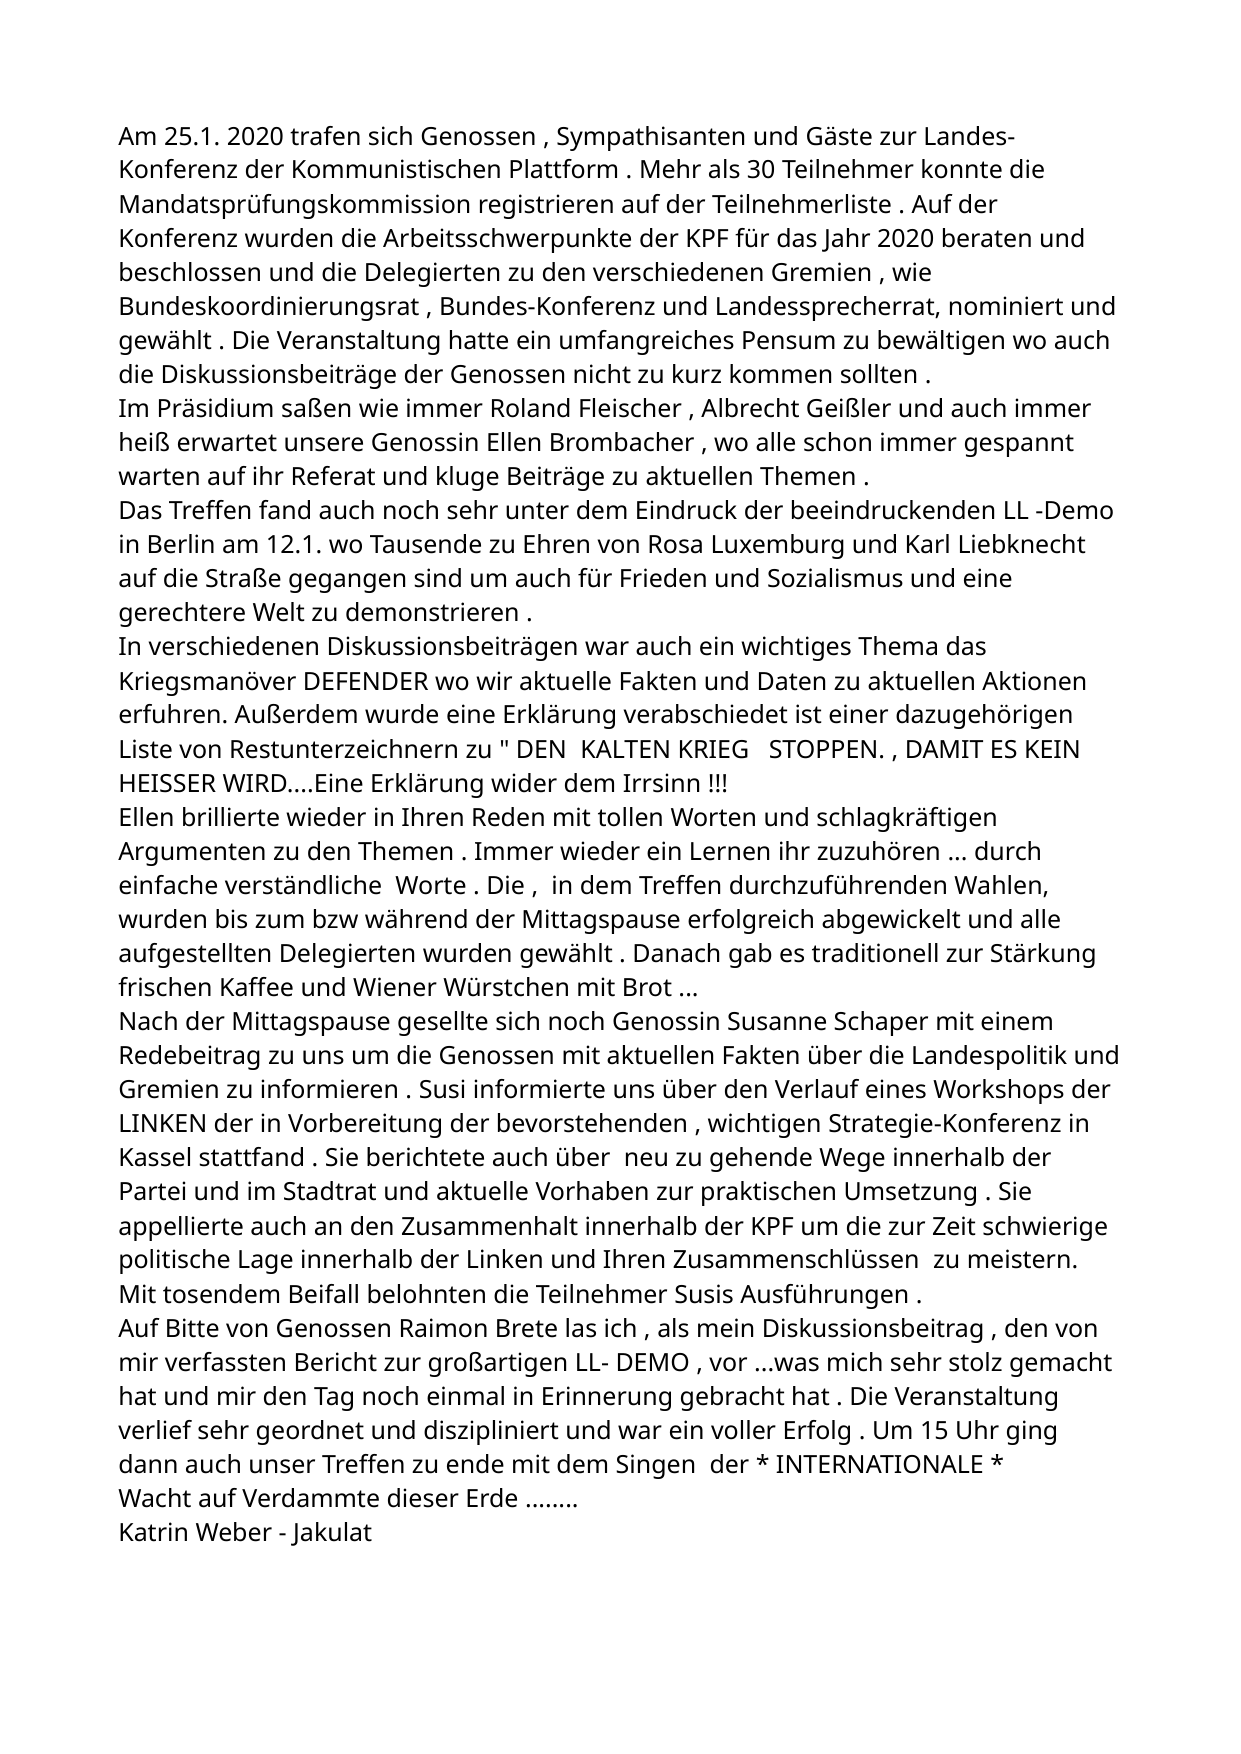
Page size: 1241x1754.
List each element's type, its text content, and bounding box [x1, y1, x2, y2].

text Nach der Mittagspause gesellte sich noch Genossin Susanne Schaper mit einem Redebeitrag zu uns um die Genossen mit aktuellen Fakten über die Landespolitik und Gremien zu informieren . Susi informierte uns über den Verlauf eines Workshops der LINKEN der in Vorbereitung der bevorstehenden , wichtigen Strategie-Konferenz in Kassel stattfand . Sie berichtete auch über neu zu gehende Wege innerhalb der Partei und im Stadtrat und aktuelle Vorhaben zur praktischen Umsetzung . Sie appellierte auch an den Zusammenhalt innerhalb der KPF um die zur Zeit schwierige politische Lage innerhalb der Linken und Ihren Zusammenschlüssen zu meistern. [118, 1004, 1122, 1276]
text Ellen brillierte wieder in Ihren Reden mit tollen Worten und schlagkräftigen Argumenten zu den Themen . Immer wieder ein Lernen ihr zuzuhören ... durch einfache verständliche Worte . Die , in dem Treffen durchzuführenden Wahlen, wurden bis zum bzw während der Mittagspause erfolgreich abgewickelt und alle aufgestellten Delegierten wurden gewählt . Danach gab es traditionell zur Stärkung frischen Kaffee und Wiener Würstchen mit Brot ... [118, 799, 1122, 1004]
text Im Präsidium saßen wie immer Roland Fleischer , Albrecht Geißler und auch immer heiß erwartet unsere Genossin Ellen Brombacher , wo alle schon immer gespannt warten auf ihr Referat und kluge Beiträge zu aktuellen Themen . [118, 391, 1122, 493]
text Katrin Weber - Jakulat [118, 1515, 1122, 1549]
text Auf Bitte von Genossen Raimon Brete las ich , als mein Diskussionsbeitrag , den von mir verfassten Bericht zur großartigen LL- DEMO , vor ...was mich sehr stolz gemacht hat und mir den Tag noch einmal in Erinnerung gebracht hat . Die Veranstaltung verlief sehr geordnet und diszipliniert und war ein voller Erfolg . Um 15 Uhr ging dann auch unser Treffen zu ende mit dem Singen der * INTERNATIONALE * [118, 1310, 1122, 1481]
text Am 25.1. 2020 trafen sich Genossen , Sympathisanten und Gäste zur Landes-Konferenz der Kommunistischen Plattform . Mehr als 30 Teilnehmer konnte die Mandatsprüfungskommission registrieren auf der Teilnehmerliste . Auf der Konferenz wurden die Arbeitsschwerpunkte der KPF für das Jahr 2020 beraten und beschlossen und die Delegierten zu den verschiedenen Gremien , wie Bundeskoordinierungsrat , Bundes-Konferenz und Landessprecherrat, nominiert und gewählt . Die Veranstaltung hatte ein umfangreiches Pensum zu bewältigen wo auch die Diskussionsbeiträge der Genossen nicht zu kurz kommen sollten . [118, 118, 1122, 391]
text Das Treffen fand auch noch sehr unter dem Eindruck der beeindruckenden LL -Demo in Berlin am 12.1. wo Tausende zu Ehren von Rosa Luxemburg und Karl Liebknecht auf die Straße gegangen sind um auch für Frieden und Sozialismus und eine gerechtere Welt zu demonstrieren . [118, 493, 1122, 629]
text Wacht auf Verdammte dieser Erde ........ [118, 1481, 1122, 1515]
text Mit tosendem Beifall belohnten die Teilnehmer Susis Ausführungen . [118, 1276, 1122, 1310]
text In verschiedenen Diskussionsbeiträgen war auch ein wichtiges Thema das Kriegsmanöver DEFENDER wo wir aktuelle Fakten und Daten zu aktuellen Aktionen erfuhren. Außerdem wurde eine Erklärung verabschiedet ist einer dazugehörigen Liste von Restunterzeichnern zu " DEN KALTEN KRIEG STOPPEN. , DAMIT ES KEIN HEISSER WIRD....Eine Erklärung wider dem Irrsinn !!! [118, 629, 1122, 799]
